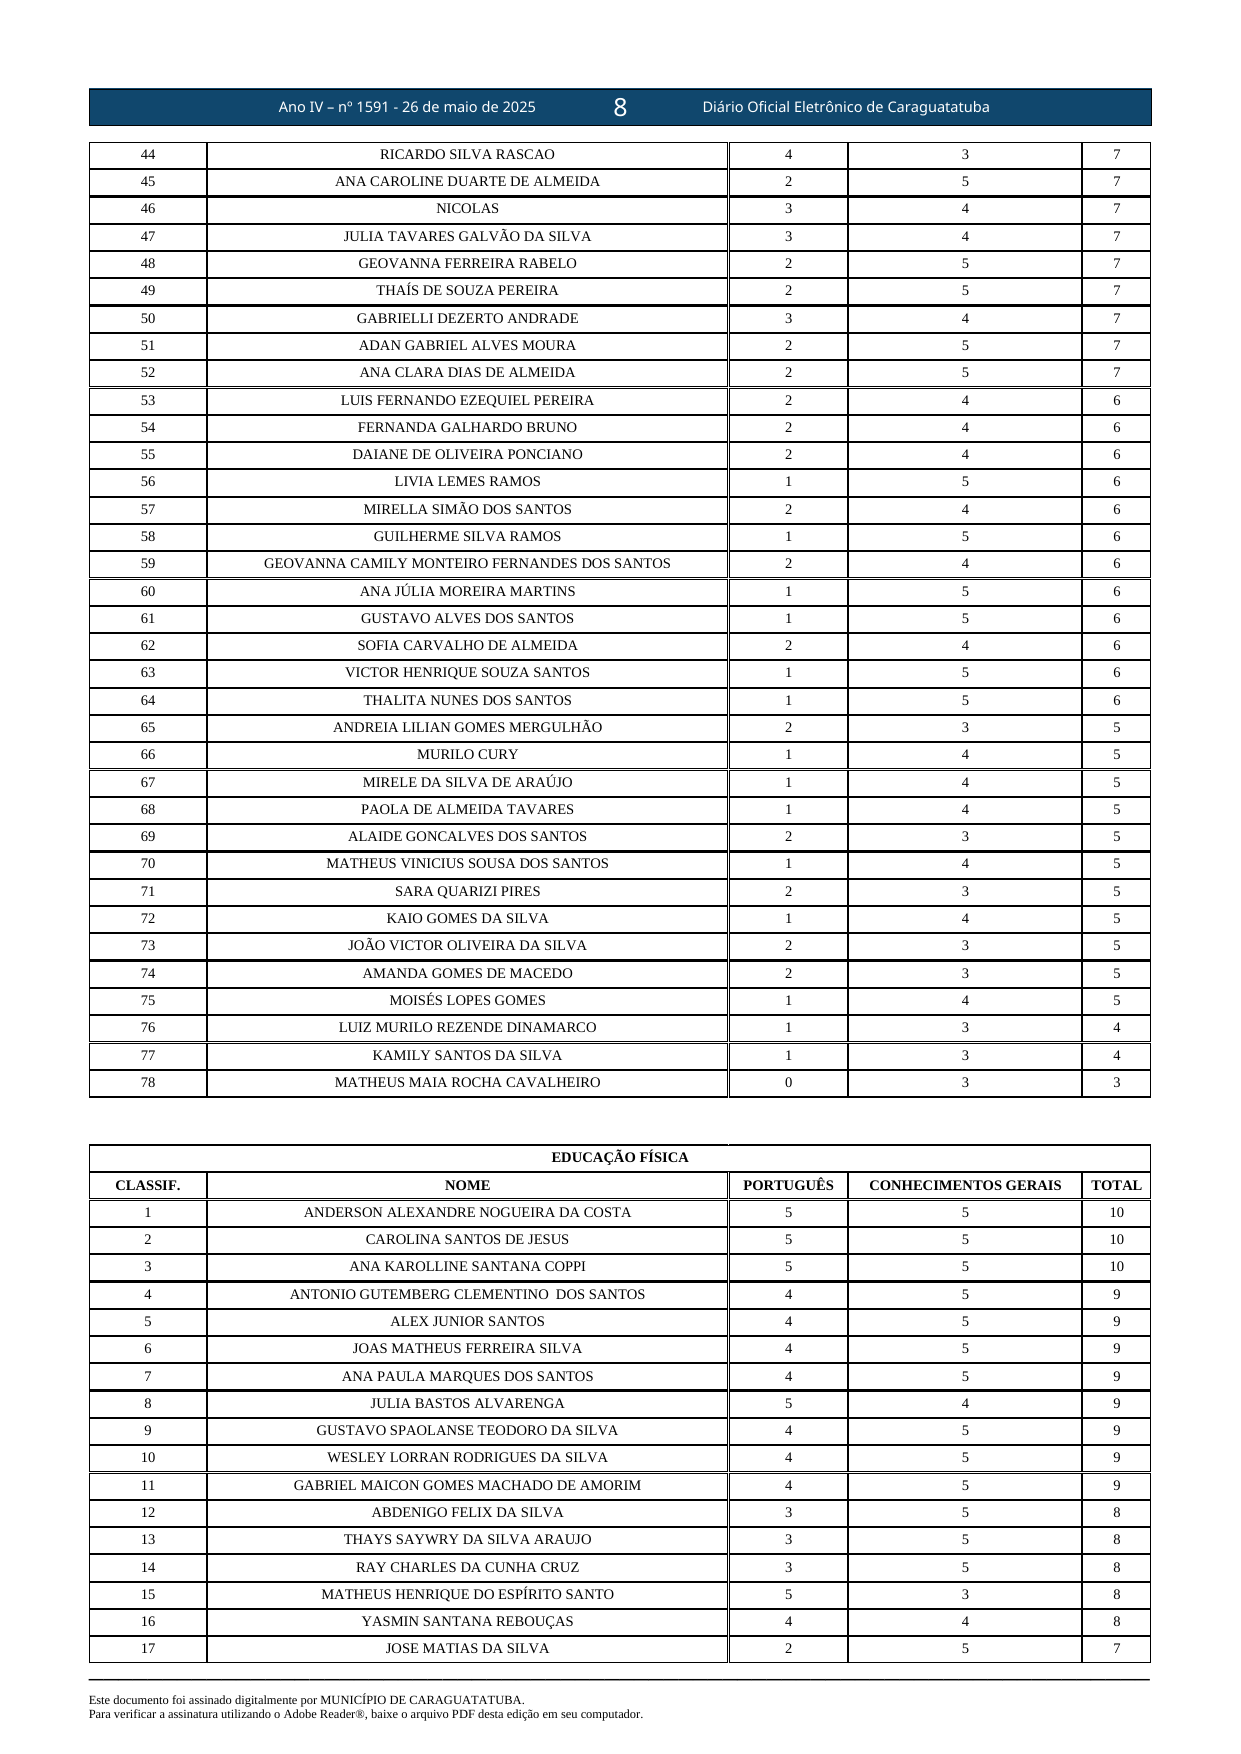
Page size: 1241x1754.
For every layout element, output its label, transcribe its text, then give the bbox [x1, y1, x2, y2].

table_cell 1 [730, 798, 847, 823]
table_cell ALEX JUNIOR SANTOS [208, 1310, 727, 1335]
table_cell 6 [1083, 389, 1150, 414]
table_cell 2 [730, 252, 847, 277]
table_cell 8 [1083, 1555, 1150, 1581]
table_cell 2 [730, 716, 847, 741]
table_cell 4 [849, 853, 1081, 878]
table_cell 8 [1083, 1583, 1150, 1608]
table_cell 4 [730, 1474, 847, 1499]
table_cell 77 [90, 1044, 206, 1069]
table_cell 10 [1083, 1201, 1150, 1226]
table_cell ABDENIGO FELIX DA SILVA [208, 1501, 727, 1526]
table_cell 4 [1083, 1044, 1150, 1069]
table_cell ANA CLARA DIAS DE ALMEIDA [208, 361, 727, 386]
table_cell 5 [849, 607, 1081, 632]
table_cell 4 [730, 1310, 847, 1335]
table_cell 3 [730, 1528, 847, 1553]
table_cell 2 [730, 825, 847, 850]
table_cell GEOVANNA FERREIRA RABELO [208, 252, 727, 277]
table_cell 56 [90, 470, 206, 496]
table_cell [1082, 1098, 1151, 1144]
table_cell 75 [90, 989, 206, 1014]
table_cell 7 [1083, 334, 1150, 359]
table_cell 6 [1083, 580, 1150, 605]
table_cell 2 [730, 334, 847, 359]
table_cell MATHEUS VINICIUS SOUSA DOS SANTOS [208, 853, 727, 878]
table_cell 5 [1083, 825, 1150, 850]
table_cell 2 [730, 634, 847, 659]
table_cell 3 [849, 1583, 1081, 1608]
table_cell THAYS SAYWRY DA SILVA ARAUJO [208, 1528, 727, 1553]
table_cell MOISÉS LOPES GOMES [208, 989, 727, 1014]
table_cell 73 [90, 934, 206, 959]
table_cell 7 [1083, 225, 1150, 250]
table_cell 4 [1083, 1016, 1150, 1041]
table_cell 3 [849, 1016, 1081, 1041]
table_cell 55 [90, 443, 206, 468]
table_cell 1 [730, 907, 847, 932]
table_cell 4 [849, 1610, 1081, 1635]
table_cell 3 [849, 825, 1081, 850]
table_cell 2 [730, 880, 847, 905]
table_cell 5 [849, 252, 1081, 277]
table_cell 0 [730, 1071, 847, 1096]
table_cell 7 [1083, 279, 1150, 304]
table_cell 4 [849, 225, 1081, 250]
table_cell 1 [730, 989, 847, 1014]
table_cell 1 [730, 580, 847, 605]
table_cell 71 [90, 880, 206, 905]
table_cell LUIZ MURILO REZENDE DINAMARCO [208, 1016, 727, 1041]
table_cell 50 [90, 307, 206, 332]
table_cell 5 [849, 661, 1081, 687]
table_cell 5 [1083, 907, 1150, 932]
table_cell 53 [90, 389, 206, 414]
table_cell 4 [730, 1283, 847, 1308]
table_cell 4 [730, 1446, 847, 1471]
table_cell 15 [90, 1583, 206, 1608]
table_cell AMANDA GOMES DE MACEDO [208, 962, 727, 987]
table_cell MIRELE DA SILVA DE ARAÚJO [208, 771, 727, 796]
table_cell 4 [730, 1419, 847, 1444]
table_cell LIVIA LEMES RAMOS [208, 470, 727, 496]
table_cell 13 [90, 1528, 206, 1553]
table_cell 9 [1083, 1419, 1150, 1444]
table_cell 2 [730, 1637, 847, 1662]
table_cell 8 [1083, 1610, 1150, 1635]
table_cell TOTAL [1083, 1173, 1150, 1198]
table_cell 47 [90, 225, 206, 250]
table_cell 6 [1083, 498, 1150, 523]
table_cell 4 [730, 1364, 847, 1389]
table_cell ANA JÚLIA MOREIRA MARTINS [208, 580, 727, 605]
table_cell LUIS FERNANDO EZEQUIEL PEREIRA [208, 389, 727, 414]
table_cell SARA QUARIZI PIRES [208, 880, 727, 905]
table_cell 3 [849, 934, 1081, 959]
table_cell 7 [1083, 143, 1150, 168]
table_cell 4 [849, 743, 1081, 768]
table_cell 78 [90, 1071, 206, 1096]
table_cell 9 [1083, 1283, 1150, 1308]
table_cell JULIA TAVARES GALVÃO DA SILVA [208, 225, 727, 250]
table_cell [207, 1098, 728, 1144]
table_cell 69 [90, 825, 206, 850]
table_cell FERNANDA GALHARDO BRUNO [208, 416, 727, 441]
table_cell 58 [90, 525, 206, 550]
table_cell 54 [90, 416, 206, 441]
table_cell 5 [849, 1419, 1081, 1444]
table_cell DAIANE DE OLIVEIRA PONCIANO [208, 443, 727, 468]
table_cell 7 [1083, 307, 1150, 332]
table_cell 44 [90, 143, 206, 168]
table_cell [848, 1098, 1082, 1144]
table_cell 9 [1083, 1337, 1150, 1362]
table_cell YASMIN SANTANA REBOUÇAS [208, 1610, 727, 1635]
table_cell 5 [849, 170, 1081, 195]
table_cell 3 [849, 962, 1081, 987]
table_cell THALITA NUNES DOS SANTOS [208, 689, 727, 714]
table_cell 4 [849, 389, 1081, 414]
table_cell 6 [1083, 661, 1150, 687]
table_cell 9 [1083, 1446, 1150, 1471]
table_cell MATHEUS MAIA ROCHA CAVALHEIRO [208, 1071, 727, 1096]
table_cell [89, 1098, 207, 1144]
table_cell 2 [730, 279, 847, 304]
table_cell 6 [1083, 525, 1150, 550]
table_cell 5 [849, 1255, 1081, 1280]
table_cell 2 [730, 361, 847, 386]
table_cell 5 [1083, 989, 1150, 1014]
table_cell 49 [90, 279, 206, 304]
table_cell 3 [849, 716, 1081, 741]
table_cell MATHEUS HENRIQUE DO ESPÍRITO SANTO [208, 1583, 727, 1608]
table_cell 14 [90, 1555, 206, 1581]
table_cell 6 [1083, 607, 1150, 632]
table_cell 4 [849, 1392, 1081, 1417]
table_cell 2 [730, 962, 847, 987]
table_cell CLASSIF. [90, 1173, 206, 1198]
table_cell 67 [90, 771, 206, 796]
table_cell 1 [730, 607, 847, 632]
table_cell 10 [90, 1446, 206, 1471]
table_cell 5 [730, 1583, 847, 1608]
table_cell 76 [90, 1016, 206, 1041]
table_cell 2 [90, 1228, 206, 1253]
table_cell 61 [90, 607, 206, 632]
table_cell 5 [849, 1283, 1081, 1308]
table_cell 3 [849, 880, 1081, 905]
table_cell 5 [1083, 771, 1150, 796]
table_cell ANTONIO GUTEMBERG CLEMENTINO DOS SANTOS [208, 1283, 727, 1308]
table_cell 5 [849, 1364, 1081, 1389]
table_cell WESLEY LORRAN RODRIGUES DA SILVA [208, 1446, 727, 1471]
table_cell 1 [730, 689, 847, 714]
table_cell 1 [730, 743, 847, 768]
table_cell 4 [730, 143, 847, 168]
table_cell 2 [730, 416, 847, 441]
table_cell 10 [1083, 1228, 1150, 1253]
table_cell 17 [90, 1637, 206, 1662]
table_cell 5 [849, 1474, 1081, 1499]
table_cell 5 [1083, 798, 1150, 823]
table_cell 9 [1083, 1364, 1150, 1389]
table_cell 9 [1083, 1392, 1150, 1417]
table_cell 10 [1083, 1255, 1150, 1280]
table_cell CAROLINA SANTOS DE JESUS [208, 1228, 727, 1253]
table_cell 2 [730, 443, 847, 468]
table_cell 3 [730, 1501, 847, 1526]
table_cell 4 [849, 552, 1081, 577]
table_cell 51 [90, 334, 206, 359]
table_cell PORTUGUÊS [730, 1173, 847, 1198]
table_cell 2 [730, 389, 847, 414]
table_cell ALAIDE GONCALVES DOS SANTOS [208, 825, 727, 850]
table_cell 5 [1083, 853, 1150, 878]
table_cell ANDREIA LILIAN GOMES MERGULHÃO [208, 716, 727, 741]
table_cell 4 [849, 307, 1081, 332]
table_cell JOSE MATIAS DA SILVA [208, 1637, 727, 1662]
table_cell 64 [90, 689, 206, 714]
table_cell 1 [730, 853, 847, 878]
table_cell 1 [730, 771, 847, 796]
table_cell 8 [1083, 1528, 1150, 1553]
table_cell 7 [90, 1364, 206, 1389]
table_cell 5 [849, 1228, 1081, 1253]
table_cell ANDERSON ALEXANDRE NOGUEIRA DA COSTA [208, 1201, 727, 1226]
table_cell CONHECIMENTOS GERAIS [849, 1173, 1081, 1198]
table_cell JOAS MATHEUS FERREIRA SILVA [208, 1337, 727, 1362]
table_cell 5 [849, 1310, 1081, 1335]
table_cell 70 [90, 853, 206, 878]
table_cell 9 [90, 1419, 206, 1444]
table_cell MIRELLA SIMÃO DOS SANTOS [208, 498, 727, 523]
table_cell GUSTAVO SPAOLANSE TEODORO DA SILVA [208, 1419, 727, 1444]
table_cell GEOVANNA CAMILY MONTEIRO FERNANDES DOS SANTOS [208, 552, 727, 577]
table_cell THAÍS DE SOUZA PEREIRA [208, 279, 727, 304]
table_cell 3 [730, 198, 847, 223]
table_cell 2 [730, 498, 847, 523]
table_cell GUSTAVO ALVES DOS SANTOS [208, 607, 727, 632]
table_cell 8 [90, 1392, 206, 1417]
table_cell 16 [90, 1610, 206, 1635]
table_cell KAMILY SANTOS DA SILVA [208, 1044, 727, 1069]
table_cell 5 [1083, 743, 1150, 768]
table_cell KAIO GOMES DA SILVA [208, 907, 727, 932]
table_cell 5 [849, 470, 1081, 496]
table_cell 1 [730, 661, 847, 687]
table_cell 4 [849, 634, 1081, 659]
table_cell NOME [208, 1173, 727, 1198]
table_cell 4 [849, 989, 1081, 1014]
table_cell 4 [849, 798, 1081, 823]
table_cell 66 [90, 743, 206, 768]
table_cell PAOLA DE ALMEIDA TAVARES [208, 798, 727, 823]
table_cell 57 [90, 498, 206, 523]
table_cell 8 [1083, 1501, 1150, 1526]
table_cell 6 [1083, 470, 1150, 496]
table_cell 5 [849, 361, 1081, 386]
table_cell 1 [730, 470, 847, 496]
table_cell JOÃO VICTOR OLIVEIRA DA SILVA [208, 934, 727, 959]
table_cell ANA CAROLINE DUARTE DE ALMEIDA [208, 170, 727, 195]
table_cell RICARDO SILVA RASCAO [208, 143, 727, 168]
table_cell 5 [730, 1201, 847, 1226]
table_cell ADAN GABRIEL ALVES MOURA [208, 334, 727, 359]
table_cell 7 [1083, 198, 1150, 223]
table_cell 48 [90, 252, 206, 277]
table_cell 1 [730, 525, 847, 550]
table_cell 1 [730, 1016, 847, 1041]
table_cell 3 [730, 225, 847, 250]
table_cell 3 [849, 1044, 1081, 1069]
table_cell 5 [849, 1555, 1081, 1581]
table_cell 7 [1083, 252, 1150, 277]
table_cell 3 [849, 1071, 1081, 1096]
table_cell 5 [1083, 716, 1150, 741]
table_cell 2 [730, 552, 847, 577]
table_cell EDUCAÇÃO FÍSICA [90, 1146, 1150, 1171]
table_cell GABRIEL MAICON GOMES MACHADO DE AMORIM [208, 1474, 727, 1499]
table_cell [729, 1098, 848, 1144]
table_cell MURILO CURY [208, 743, 727, 768]
table_cell 6 [1083, 552, 1150, 577]
table_cell 63 [90, 661, 206, 687]
table_cell 52 [90, 361, 206, 386]
table_cell 5 [1083, 934, 1150, 959]
table_cell 7 [1083, 1637, 1150, 1662]
table_cell 4 [849, 198, 1081, 223]
table_cell 3 [849, 143, 1081, 168]
table_cell 6 [1083, 443, 1150, 468]
table_cell 4 [730, 1610, 847, 1635]
table_cell SOFIA CARVALHO DE ALMEIDA [208, 634, 727, 659]
table_cell 5 [1083, 880, 1150, 905]
table_cell 1 [730, 1044, 847, 1069]
table_cell 5 [849, 1501, 1081, 1526]
table_cell 3 [730, 1555, 847, 1581]
table_cell ANA KAROLLINE SANTANA COPPI [208, 1255, 727, 1280]
table_cell 7 [1083, 170, 1150, 195]
table_cell 2 [730, 934, 847, 959]
table_cell 5 [849, 525, 1081, 550]
table_cell 68 [90, 798, 206, 823]
table_cell 4 [730, 1337, 847, 1362]
table_cell 5 [849, 334, 1081, 359]
table_cell VICTOR HENRIQUE SOUZA SANTOS [208, 661, 727, 687]
table_cell 5 [849, 1201, 1081, 1226]
table_cell 3 [1083, 1071, 1150, 1096]
table_cell 5 [849, 580, 1081, 605]
table_cell 62 [90, 634, 206, 659]
table_cell 60 [90, 580, 206, 605]
table_cell 6 [1083, 416, 1150, 441]
table_cell 59 [90, 552, 206, 577]
table_cell 74 [90, 962, 206, 987]
table_cell 6 [90, 1337, 206, 1362]
table_cell GUILHERME SILVA RAMOS [208, 525, 727, 550]
table_cell 5 [849, 689, 1081, 714]
table_cell 2 [730, 170, 847, 195]
table_cell NICOLAS [208, 198, 727, 223]
table_cell 5 [849, 1337, 1081, 1362]
table_cell 5 [849, 279, 1081, 304]
table_cell 5 [730, 1228, 847, 1253]
table_cell 3 [90, 1255, 206, 1280]
table_cell 5 [849, 1637, 1081, 1662]
table_cell 6 [1083, 634, 1150, 659]
table_cell 72 [90, 907, 206, 932]
table_cell 4 [849, 498, 1081, 523]
table_cell 46 [90, 198, 206, 223]
table_cell 4 [849, 771, 1081, 796]
table_cell 4 [849, 416, 1081, 441]
table_cell 4 [849, 907, 1081, 932]
table_cell 4 [90, 1283, 206, 1308]
table_cell RAY CHARLES DA CUNHA CRUZ [208, 1555, 727, 1581]
table_cell 5 [730, 1392, 847, 1417]
table_cell GABRIELLI DEZERTO ANDRADE [208, 307, 727, 332]
table_cell 65 [90, 716, 206, 741]
table_cell 9 [1083, 1310, 1150, 1335]
table_cell 1 [90, 1201, 206, 1226]
table_cell 3 [730, 307, 847, 332]
table_cell 5 [1083, 962, 1150, 987]
table_cell 45 [90, 170, 206, 195]
table_cell 9 [1083, 1474, 1150, 1499]
table_cell 11 [90, 1474, 206, 1499]
table_cell ANA PAULA MARQUES DOS SANTOS [208, 1364, 727, 1389]
table_cell 5 [90, 1310, 206, 1335]
table_cell 5 [730, 1255, 847, 1280]
table_cell 6 [1083, 689, 1150, 714]
table_cell 5 [849, 1446, 1081, 1471]
table_cell 12 [90, 1501, 206, 1526]
table_cell 5 [849, 1528, 1081, 1553]
table_cell 4 [849, 443, 1081, 468]
table_cell JULIA BASTOS ALVARENGA [208, 1392, 727, 1417]
table_cell 7 [1083, 361, 1150, 386]
